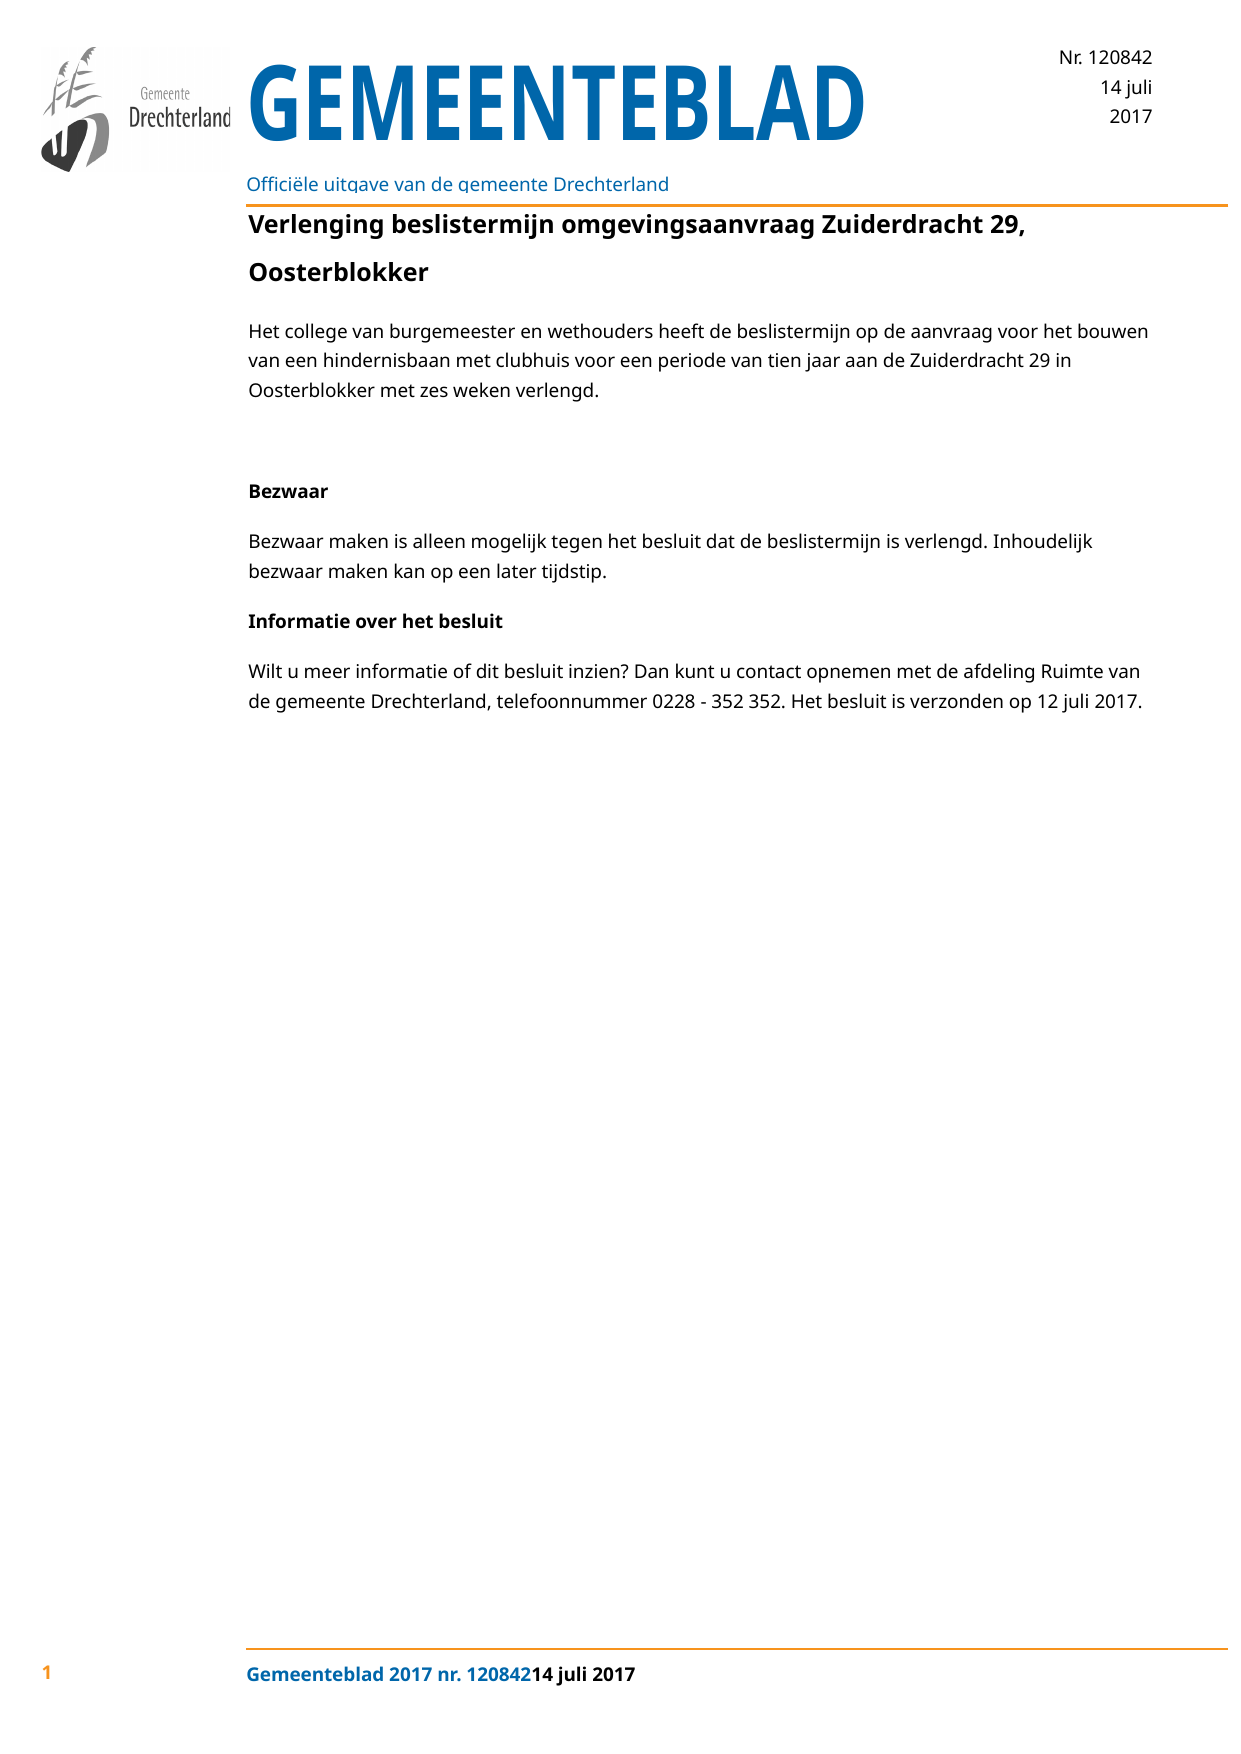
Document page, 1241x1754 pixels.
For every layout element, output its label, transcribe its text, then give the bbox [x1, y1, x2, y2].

text Bezwaar maken is alleen mogelijk tegen het besluit dat de beslistermijn is verlengd. Inhoudelijk bezwaar maken kan op een later tijdstip. [248, 528, 1152, 584]
text Bezwaar [248, 478, 1152, 504]
text Verlenging beslistermijn omgevingsaanvraag Zuiderdracht 29, Oosterblokker [248, 207, 1152, 288]
text Wilt u meer informatie of dit besluit inzien? Dan kunt u contact opnemen met de afdeling Ruimte van de gemeente Drechterland, telefoonnummer 0228 - 352 352. Het besluit is verzonden op 12 juli 2017. [248, 659, 1152, 714]
picture [41, 47, 231, 172]
text Het college van burgemeester en wethouders heeft de beslistermijn op de aanvraag voor het bouwen van een hindernisbaan met clubhuis voor een periode van tien jaar aan de Zuiderdracht 29 in Oosterblokker met zes weken verlengd. [248, 318, 1152, 403]
text Informatie over het besluit [248, 608, 1152, 634]
